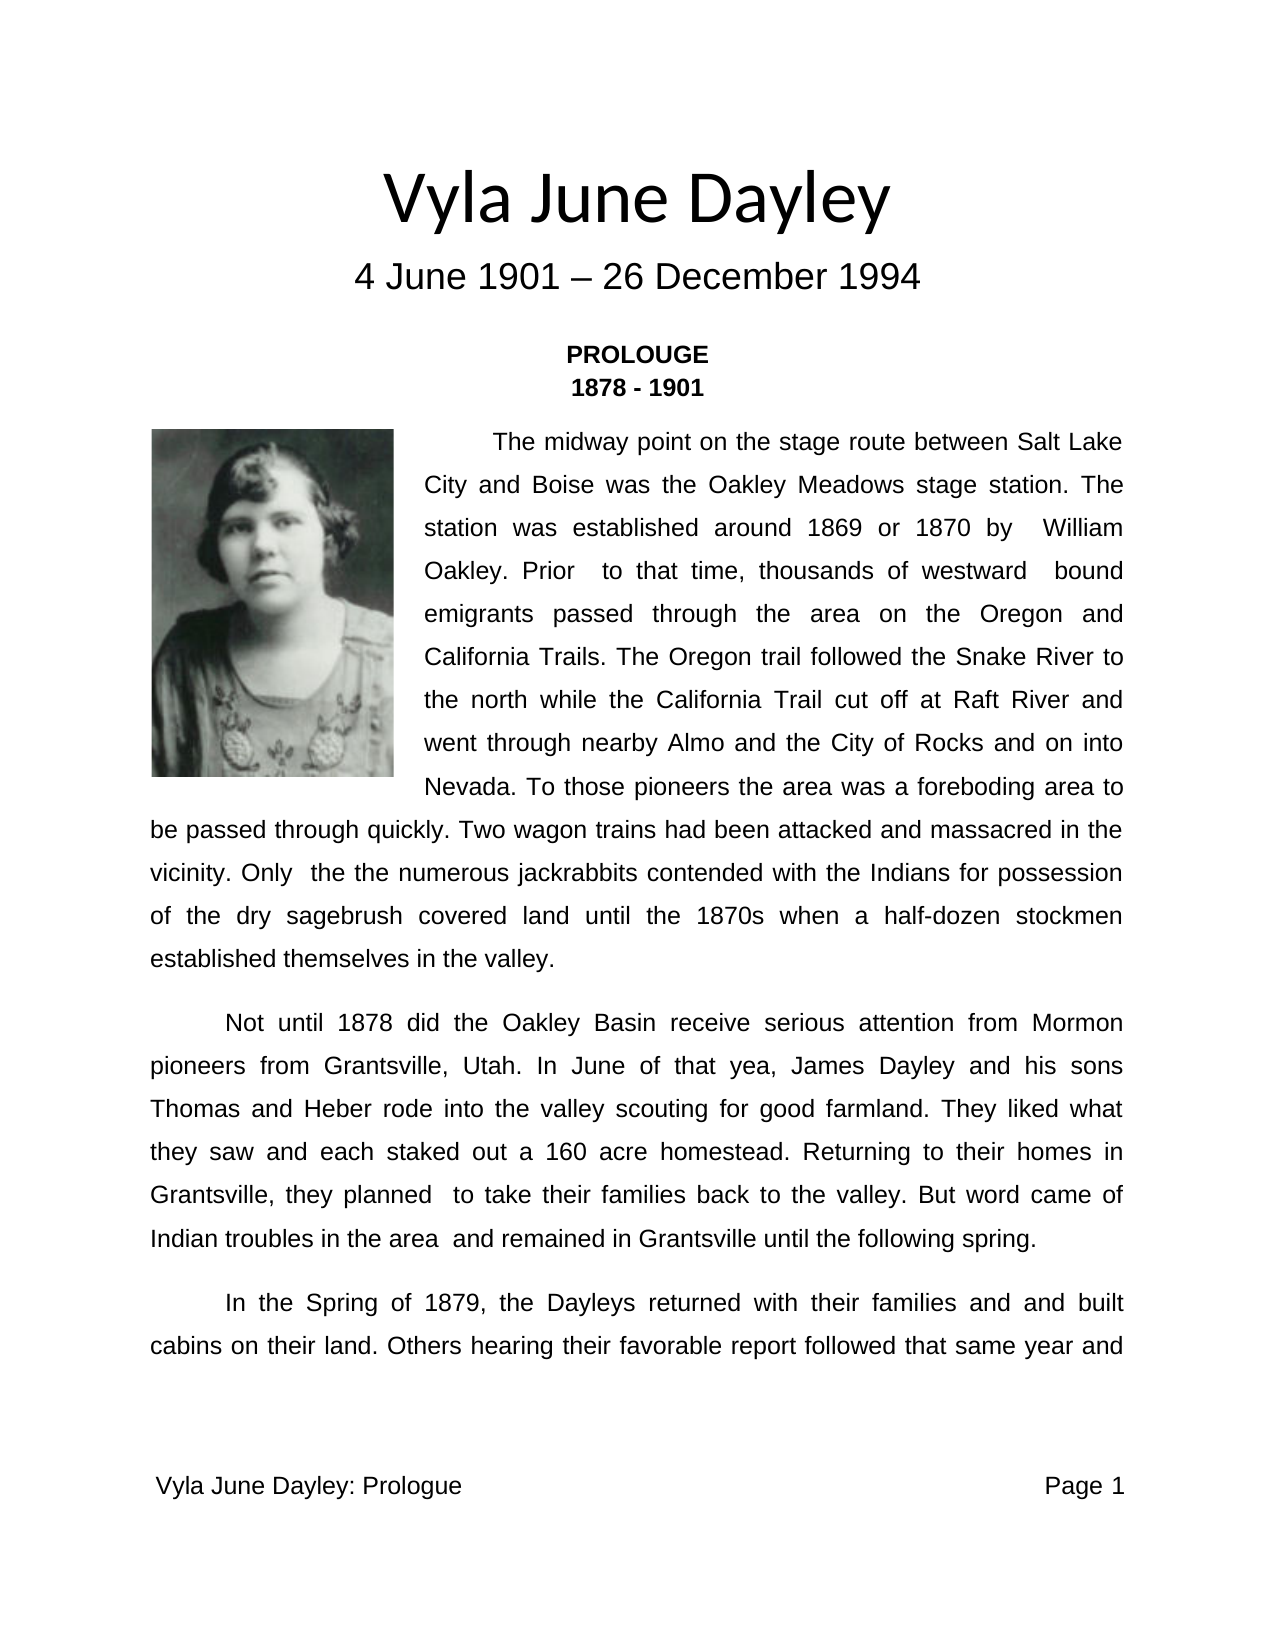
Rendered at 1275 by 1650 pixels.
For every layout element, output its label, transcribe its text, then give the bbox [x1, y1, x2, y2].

text Not until 1878 did the Oakley Basin receive serious attention from Mormon pioneers from Grantsville, Utah. In June of that yea, James Dayley and his sons Thomas and Heber rode into the valley scouting for good farmland. They liked what they saw and each staked out a 160 acre homestead. Returning to their homes in Grantsville, they planned to take their families back to the valley. But word came of Indian troubles in the area and remained in Grantsville until the following spring. [150, 1008, 1125, 1252]
picture [151, 429, 394, 777]
text 4 June 1901 – 26 December 1994 [150, 254, 1125, 297]
text Vyla June Dayley [150, 150, 1125, 242]
text The midway point on the stage route between Salt Lake City and Boise was the Oakley Meadows stage station. The station was established around 1869 or 1870 by William Oakley. Prior to that time, thousands of westward bound emigrants passed through the area on the Oregon and California Trails. The Oregon trail followed the Snake River to the north while the California Trail cut off at Raft River and went through nearby Almo and the City of Rocks and on into Nevada. To those pioneers the area was a foreboding area to be passed through quickly. Two wagon trains had been attacked and massacred in the vicinity. Only the the numerous jackrabbits contended with the Indians for possession of the dry sagebrush covered land until the 1870s when a half-dozen stockmen established themselves in the valley. [150, 426, 1125, 973]
text In the Spring of 1879, the Dayleys returned with their families and and built cabins on their land. Others hearing their favorable report followed that same year and [150, 1287, 1125, 1359]
text PROLOUGE 1878 - 1901 [150, 339, 1125, 401]
